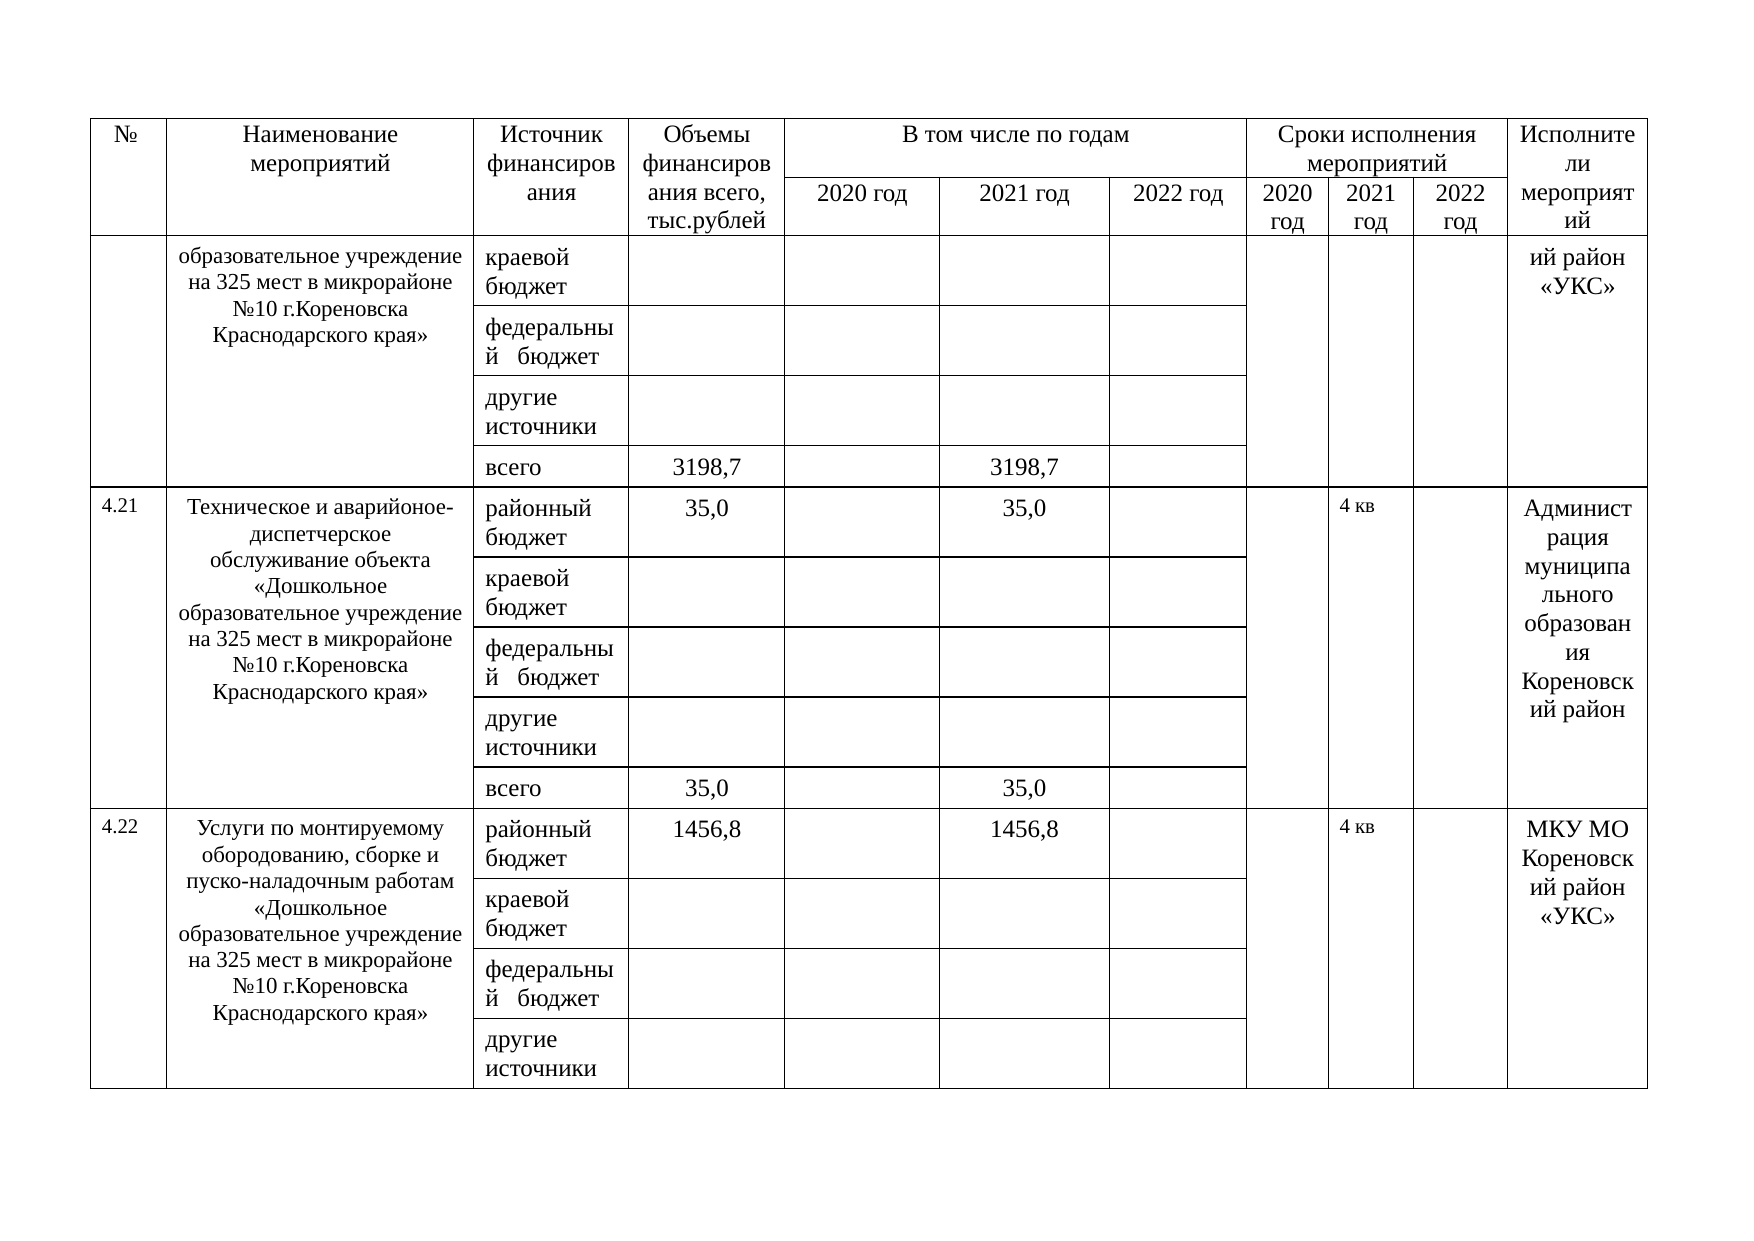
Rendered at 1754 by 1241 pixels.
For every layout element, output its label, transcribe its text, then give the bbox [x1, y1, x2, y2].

table_cell 4 кв [1329, 809, 1413, 1088]
table_cell 2020 год [785, 178, 939, 235]
table_cell 1456,8 [940, 809, 1109, 878]
table_cell 4.22 [91, 809, 166, 1088]
table_cell федеральный бюджет [474, 628, 628, 696]
table_cell [91, 236, 166, 486]
table_cell [1110, 488, 1246, 556]
table_cell 35,0 [940, 488, 1109, 556]
table_cell [629, 558, 784, 626]
table_cell 35,0 [629, 768, 784, 808]
table_cell [1110, 376, 1246, 445]
table_cell [1110, 558, 1246, 626]
table_cell [940, 306, 1109, 375]
table_cell 3198,7 [940, 446, 1109, 486]
table_cell [785, 879, 939, 948]
table_cell всего [474, 768, 628, 808]
table_cell [1414, 809, 1507, 1088]
table_cell [1110, 949, 1246, 1018]
table_cell [785, 768, 939, 808]
table_cell федеральный бюджет [474, 949, 628, 1018]
table_cell [940, 558, 1109, 626]
table_cell [940, 628, 1109, 696]
table_cell [940, 376, 1109, 445]
table_cell краевой бюджет [474, 879, 628, 948]
table_cell [785, 1019, 939, 1088]
table_cell [1329, 236, 1413, 486]
table_cell [1110, 1019, 1246, 1088]
table_cell [1110, 236, 1246, 305]
table_cell районный бюджет [474, 488, 628, 556]
table_cell [629, 698, 784, 766]
table_cell [1110, 768, 1246, 808]
table_cell [785, 236, 939, 305]
table_cell [940, 698, 1109, 766]
table_cell [785, 809, 939, 878]
table_cell [629, 949, 784, 1018]
table_cell [1414, 488, 1507, 808]
table_cell [785, 488, 939, 556]
table_cell 35,0 [629, 488, 784, 556]
table_cell [1414, 236, 1507, 486]
table_cell 2022 год [1414, 178, 1507, 235]
table_cell краевой бюджет [474, 236, 628, 305]
table_cell МКУ МО Кореновский район «УКС» [1508, 809, 1647, 1088]
table_cell [629, 236, 784, 305]
table_cell Техническое и аварийоное-диспетчерское обслуживание объекта «Дошкольное образовательное учреждение на 325 мест в микрорайоне №10 г.Кореновска Краснодарского края» [167, 488, 473, 808]
table_header Исполнители мероприятий (муниципальный заказчик) [1508, 119, 1647, 235]
table_cell федеральный бюджет [474, 306, 628, 375]
table_cell другие источники [474, 698, 628, 766]
table_header Источник финансирования [474, 119, 628, 235]
table_cell всего [474, 446, 628, 486]
table_cell [1110, 809, 1246, 878]
table_cell другие источники [474, 376, 628, 445]
table_cell [785, 949, 939, 1018]
table_cell 2021 год [1329, 178, 1413, 235]
table_cell 2021 год [940, 178, 1109, 235]
table_cell МКУ МО Кореновский район «УКС» [1508, 236, 1647, 486]
table_cell [1110, 628, 1246, 696]
table_cell 2020 год [1247, 178, 1328, 235]
table_cell образовательное учреждение на 325 мест в микрорайоне №10 г.Кореновска Краснодарского края» [167, 236, 473, 486]
table_cell Услуги по монтируемому обородованию, сборке и пуско-наладочным работам «Дошкольное образовательное учреждение на 325 мест в микрорайоне №10 г.Кореновска Краснодарского края» [167, 809, 473, 1088]
table_cell 4 кв [1329, 488, 1413, 808]
table_cell 3198,7 [629, 446, 784, 486]
table_header В том числе по годам [785, 119, 1246, 177]
table_header Наименование мероприятий [167, 119, 473, 235]
table_cell [785, 558, 939, 626]
table_cell [785, 446, 939, 486]
table_cell [785, 306, 939, 375]
table_cell [940, 879, 1109, 948]
table_cell [629, 306, 784, 375]
table_cell [1247, 488, 1328, 808]
table_cell Администрация муниципального образования Кореновский район [1508, 488, 1647, 808]
table_cell другие источники [474, 1019, 628, 1088]
table_cell [1110, 879, 1246, 948]
table_cell [785, 376, 939, 445]
table_cell 2022 год [1110, 178, 1246, 235]
table_cell [940, 1019, 1109, 1088]
table_cell [629, 879, 784, 948]
table_cell 1456,8 [629, 809, 784, 878]
table_cell 4.21 [91, 488, 166, 808]
table_cell [1247, 809, 1328, 1088]
table_cell районный бюджет [474, 809, 628, 878]
table_cell [1110, 306, 1246, 375]
table_cell [785, 628, 939, 696]
table_cell [629, 376, 784, 445]
table_cell краевой бюджет [474, 558, 628, 626]
table_header Объемы финансирования всего, тыс.рублей [629, 119, 784, 235]
table_cell 35,0 [940, 768, 1109, 808]
table_cell [1247, 236, 1328, 486]
table_cell [1110, 698, 1246, 766]
table_cell [785, 698, 939, 766]
table_header № [91, 119, 166, 235]
table_cell [629, 1019, 784, 1088]
table_header Сроки исполнения мероприятий [1247, 119, 1507, 177]
table_cell [629, 628, 784, 696]
table_cell [940, 236, 1109, 305]
table_cell [940, 949, 1109, 1018]
table_cell [1110, 446, 1246, 486]
